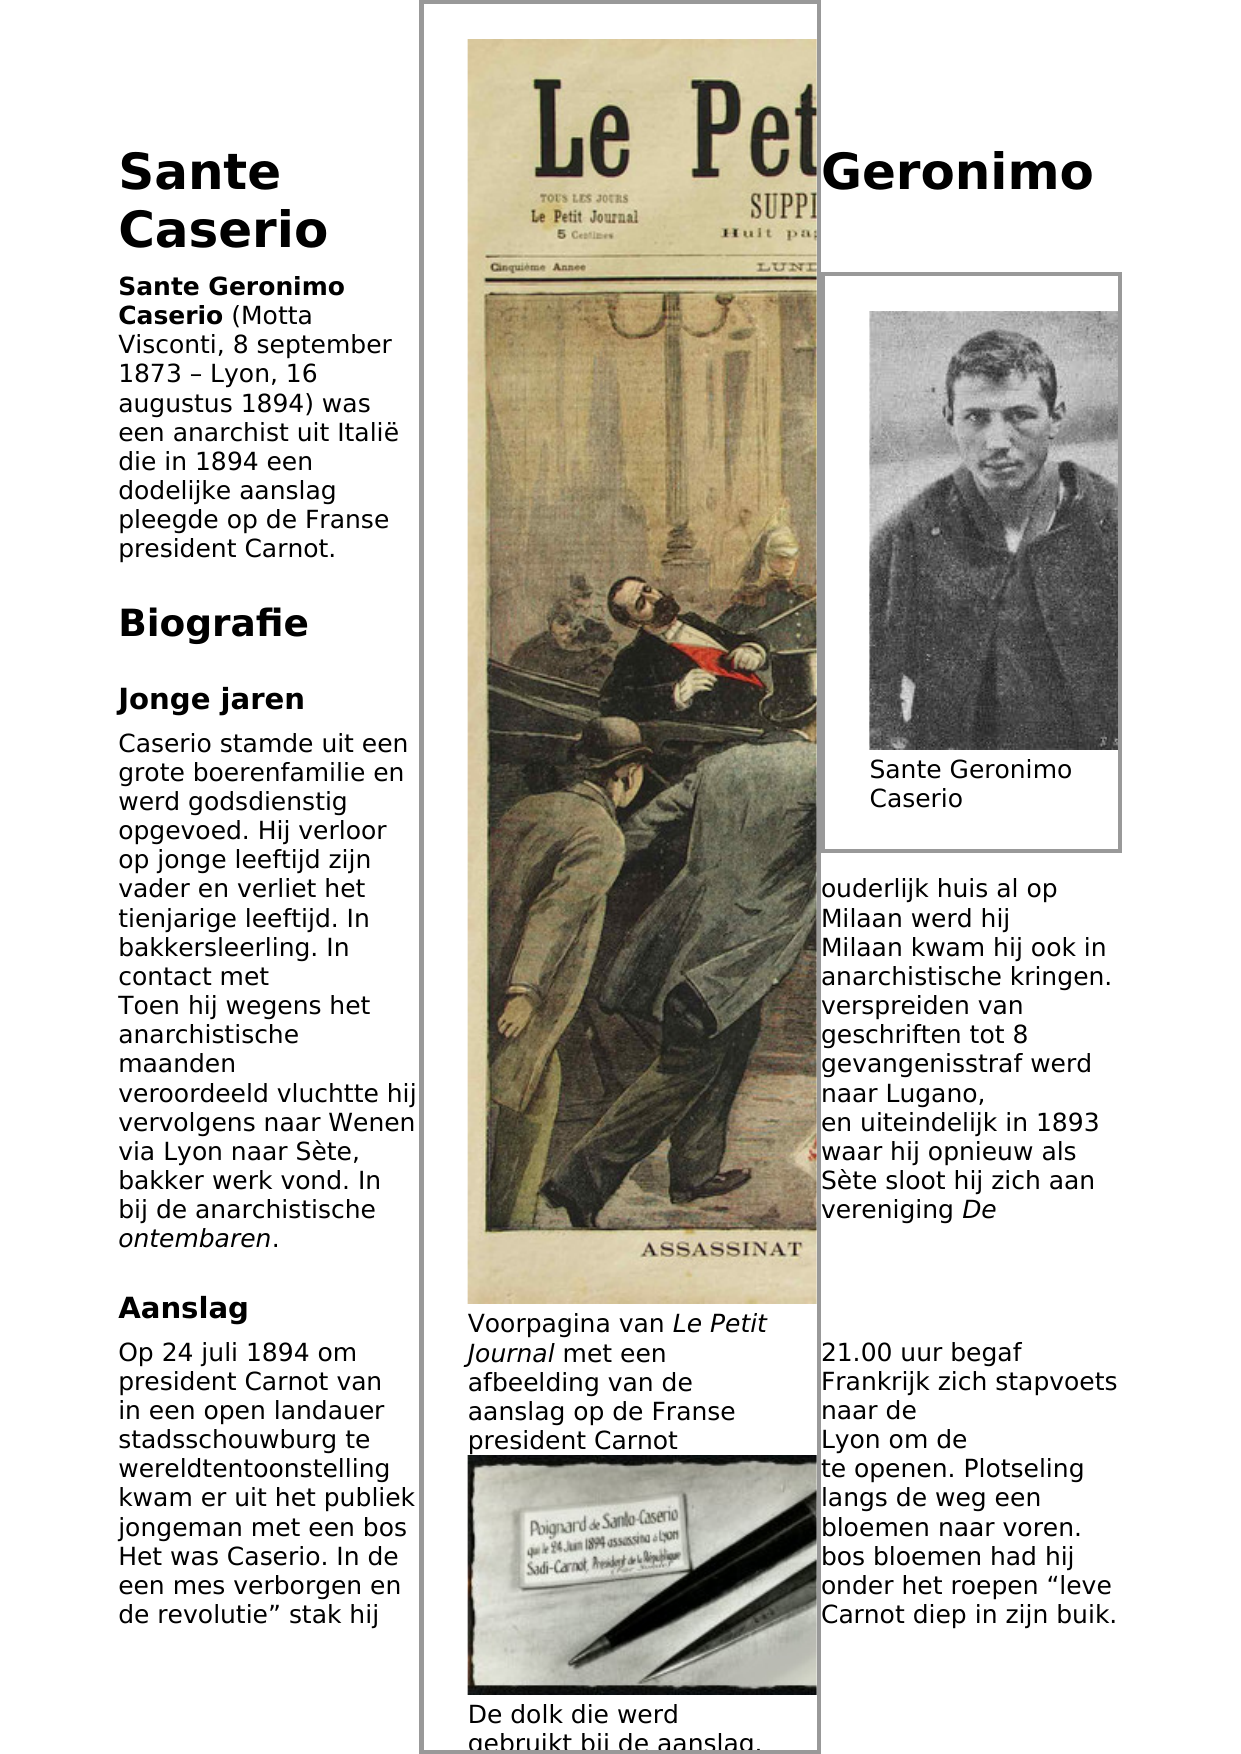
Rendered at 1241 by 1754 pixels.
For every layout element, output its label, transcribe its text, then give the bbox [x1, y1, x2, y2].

picture [467, 39, 817, 1304]
text Sante Geronimo Caserio (Motta Visconti, 8 september 1873 – Lyon, 16 augustus 1894) was een anarchist uit Italië die in 1894 een dodelijke aanslag pleegde op de Franse president Carnot. [118, 272, 419, 564]
subtitle Sante Geronimo Caserio [821, 143, 1122, 259]
table_header Voorpagina van Le Petit Journal met een afbeelding van de aanslag op de Franse president Carnot De dolk die werd gebruikt bij de aanslag. [432, 4, 817, 1750]
picture [467, 1455, 817, 1695]
text [825, 276, 834, 849]
subtitle Aanslag [118, 1291, 419, 1325]
subtitle Jonge jaren [118, 682, 419, 716]
text Op 24 juli 1894 om 21.00 uur begaf president Carnot van Frankrijk zich stapvoets in een open landauer naar de stadsschouwburg te Lyon om de wereldtentoonstelling te openen. Plotseling kwam er uit het publiek langs de weg een jongeman met een bos bloemen naar voren. Het was Caserio. In de bos bloemen had hij een mes verborgen en onder het roepen “leve de revolutie” stak hij Carnot diep in zijn buik. Caserio werd ter plekke gearresteerd (het scheelde een haar of het publiek had hem gelyncht), Carnot stierf drie uur later. [424, 4, 432, 1750]
text Op 24 juli 1894 om 21.00 uur begaf president Carnot van Frankrijk zich stapvoets in een open landauer naar de stadsschouwburg te Lyon om de wereldtentoonstelling te openen. Plotseling kwam er uit het publiek langs de weg een jongeman met een bos bloemen naar voren. Het was Caserio. In de bos bloemen had hij een mes verborgen en onder het roepen “leve de revolutie” stak hij Carnot diep in zijn buik. Caserio werd ter plekke gearresteerd (het scheelde een haar of het publiek had hem gelyncht), Carnot stierf drie uur later. [821, 1338, 1122, 1629]
subtitle Biografie [118, 601, 419, 645]
subtitle Sante Geronimo Caserio [118, 143, 419, 259]
subtitle [821, 1291, 1122, 1325]
text Caserio stamde uit een grote boerenfamilie en werd godsdienstig opgevoed. Hij verloor op jonge leeftijd zijn vader en verliet het ouderlijk huis al op tienjarige leeftijd. In Milaan werd hij bakkersleerling. In Milaan kwam hij ook in contact met anarchistische kringen. Toen hij wegens het verspreiden van anarchistische geschriften tot 8 maanden gevangenisstraf werd veroordeeld vluchtte hij naar Lugano, vervolgens naar Wenen en uiteindelijk in 1893 via Lyon naar Sète, waar hij opnieuw als bakker werk vond. In Sète sloot hij zich aan bij de anarchistische vereniging De ontembaren. [821, 853, 1122, 1254]
picture [869, 311, 1118, 750]
table_header Sante Geronimo Caserio [834, 276, 1118, 849]
text Op 24 juli 1894 om 21.00 uur begaf president Carnot van Frankrijk zich stapvoets in een open landauer naar de stadsschouwburg te Lyon om de wereldtentoonstelling te openen. Plotseling kwam er uit het publiek langs de weg een jongeman met een bos bloemen naar voren. Het was Caserio. In de bos bloemen had hij een mes verborgen en onder het roepen “leve de revolutie” stak hij Carnot diep in zijn buik. Caserio werd ter plekke gearresteerd (het scheelde een haar of het publiek had hem gelyncht), Carnot stierf drie uur later. [118, 1338, 419, 1629]
text Caserio stamde uit een grote boerenfamilie en werd godsdienstig opgevoed. Hij verloor op jonge leeftijd zijn vader en verliet het ouderlijk huis al op tienjarige leeftijd. In Milaan werd hij bakkersleerling. In Milaan kwam hij ook in contact met anarchistische kringen. Toen hij wegens het verspreiden van anarchistische geschriften tot 8 maanden gevangenisstraf werd veroordeeld vluchtte hij naar Lugano, vervolgens naar Wenen en uiteindelijk in 1893 via Lyon naar Sète, waar hij opnieuw als bakker werk vond. In Sète sloot hij zich aan bij de anarchistische vereniging De ontembaren. [118, 729, 419, 1254]
